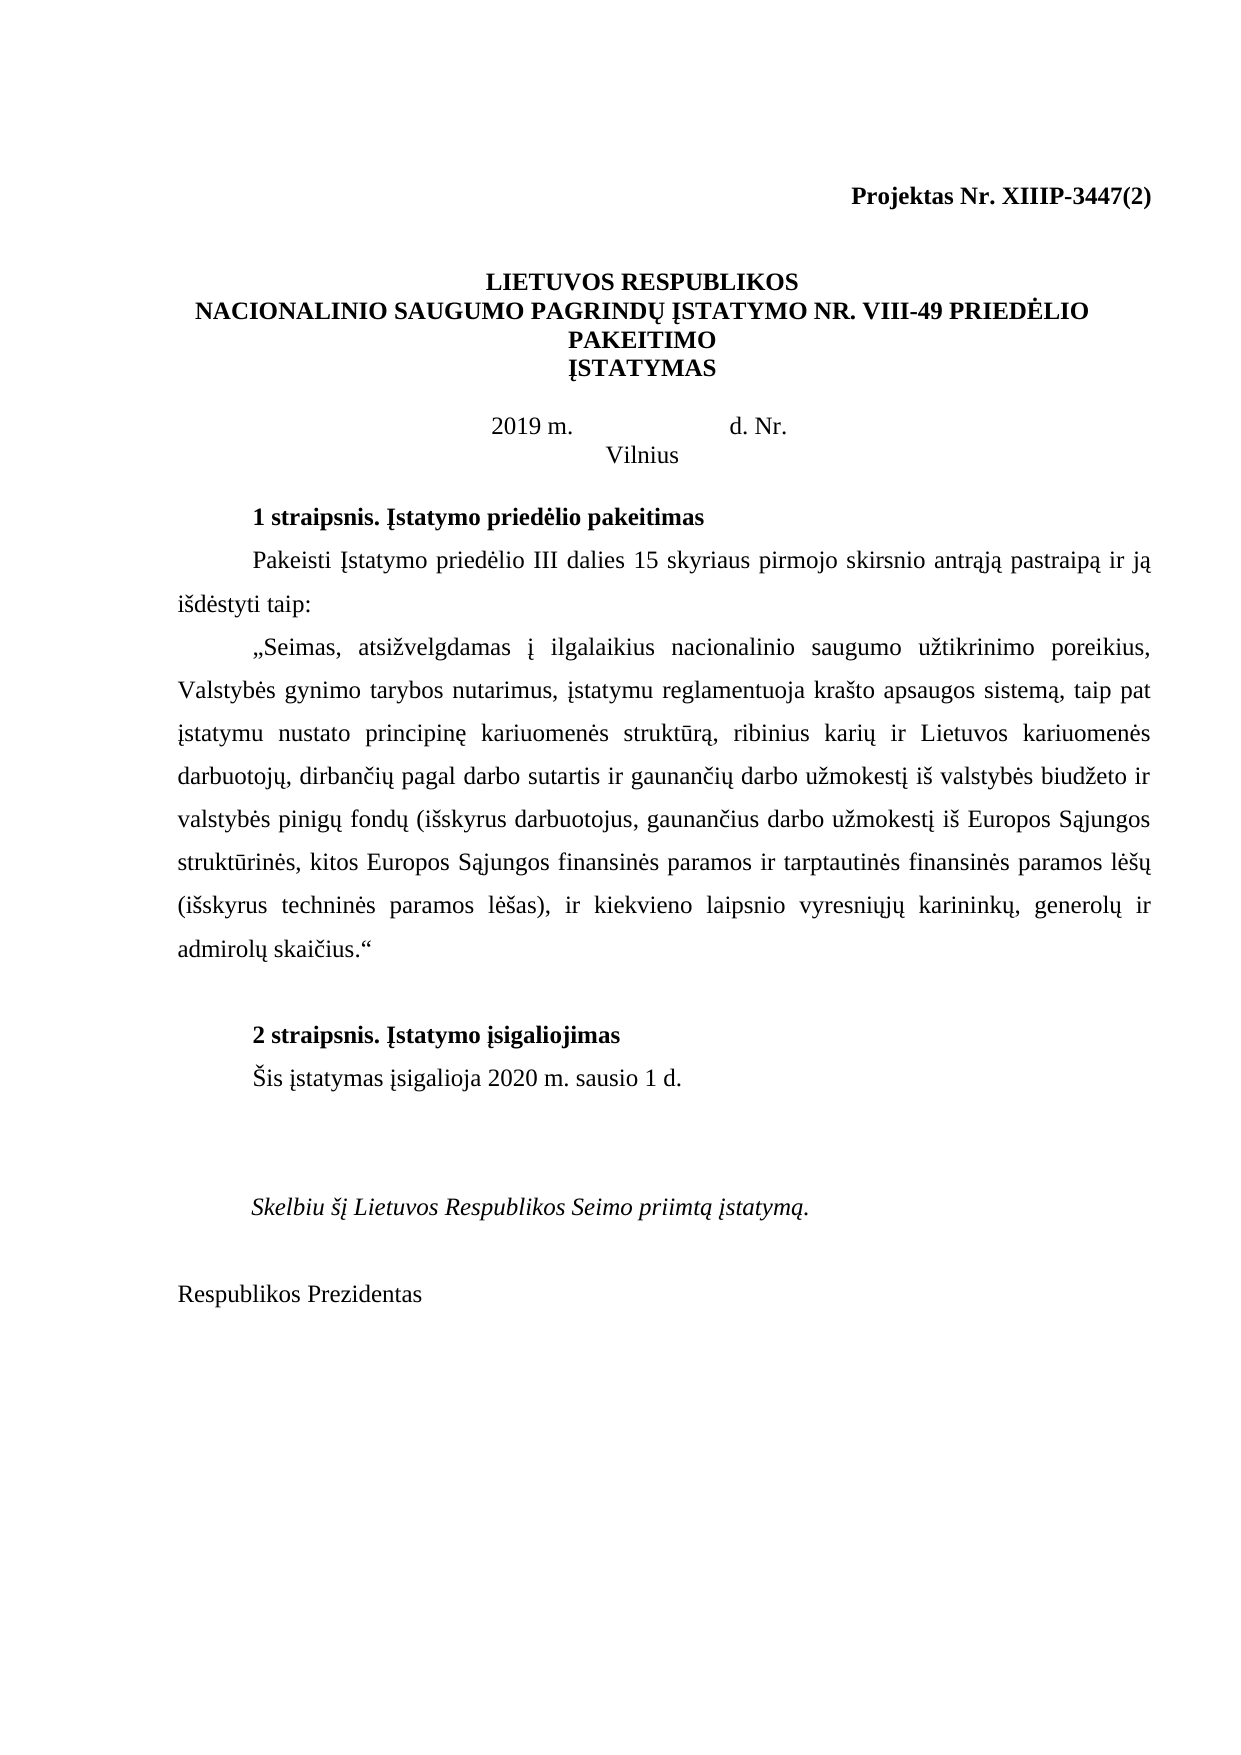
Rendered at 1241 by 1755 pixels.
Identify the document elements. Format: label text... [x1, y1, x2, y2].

text Projektas Nr. XIIIP-3447(2) [133, 181, 1152, 210]
text 1 straipsnis. Įstatymo priedėlio pakeitimas [177, 502, 1152, 531]
text Vilnius [133, 440, 1152, 468]
text NACIONALINIO SAUGUMO PAGRINDŲ ĮSTATYMO NR. VIII-49 PRIEDĖLIO PAKEITIMO [133, 296, 1152, 353]
text 2 straipsnis. Įstatymo įsigaliojimas [177, 1020, 1152, 1049]
text ĮSTATYMAS [133, 353, 1152, 382]
text „Seimas, atsižvelgdamas į ilgalaikius nacionalinio saugumo užtikrinimo poreikius, Valstybės gynimo tarybos nutarimus, įstatymu reglamentuoja krašto apsaugos sistemą, taip pat įstatymu nustato principinę kariuomenės struktūrą, ribinius karių ir Lietuvos kariuomenės darbuotojų, dirbančių pagal darbo sutartis ir gaunančių darbo užmokestį iš valstybės biudžeto ir valstybės pinigų fondų (išskyrus darbuotojus, gaunančius darbo užmokestį iš Europos Sąjungos struktūrinės, kitos Europos Sąjungos finansinės paramos ir tarptautinės finansinės paramos lėšų (išskyrus techninės paramos lėšas), ir kiekvieno laipsnio vyresniųjų karininkų, generolų ir admirolų skaičius.“ [177, 632, 1152, 962]
text Skelbiu šį Lietuvos Respublikos Seimo priimtą įstatymą. [177, 1192, 1152, 1221]
text Pakeisti Įstatymo priedėlio III dalies 15 skyriaus pirmojo skirsnio antrąją pastraipą ir ją išdėstyti taip: [177, 546, 1152, 617]
text LIETUVOS RESPUBLIKOS [133, 267, 1152, 296]
text 2019 m. d. Nr. [133, 411, 1152, 440]
text Respublikos Prezidentas [133, 1279, 1152, 1307]
text Šis įstatymas įsigalioja 2020 m. sausio 1 d. [177, 1063, 1152, 1092]
